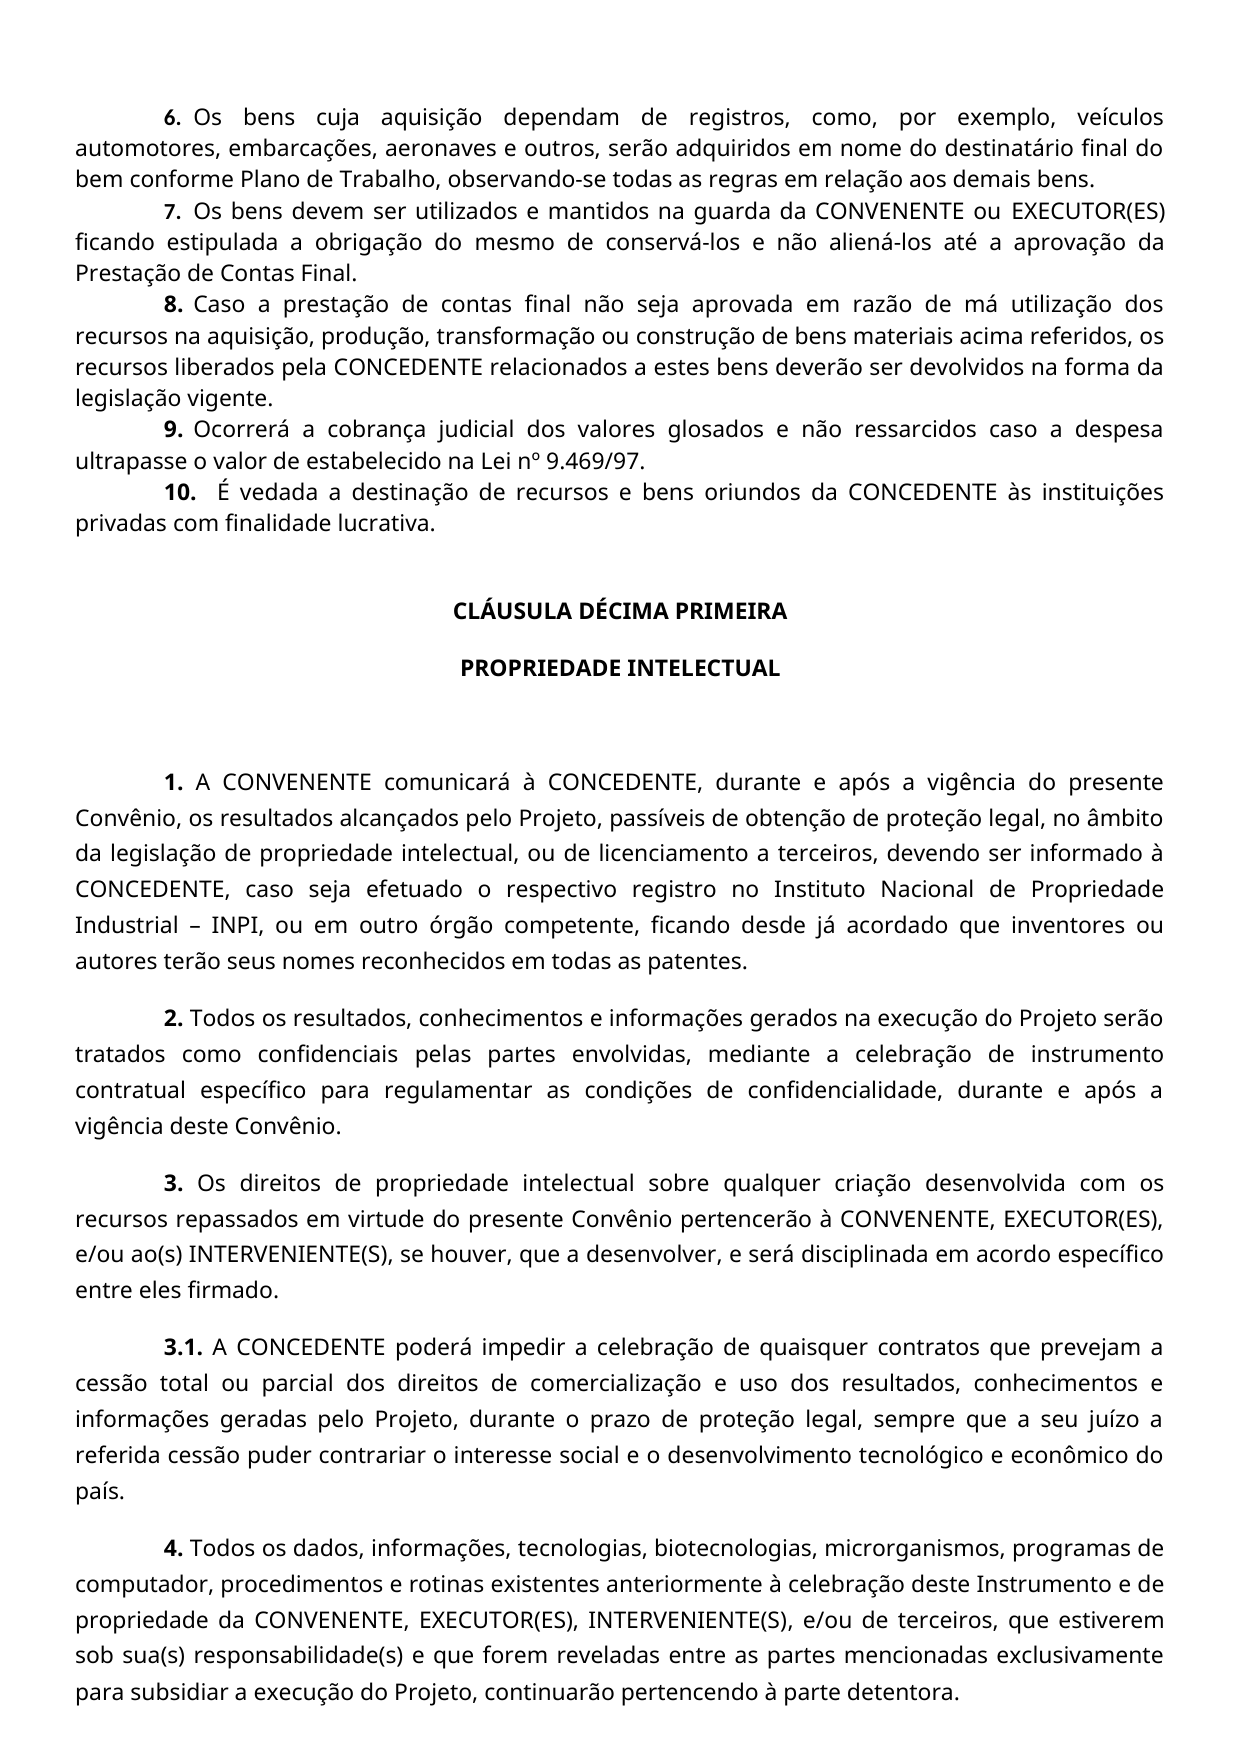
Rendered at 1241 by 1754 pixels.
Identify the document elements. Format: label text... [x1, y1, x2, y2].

list Caso a prestação de contas final não seja aprovada em razão de má utilização dos recursos na aquisição, produção, transformação ou construção de bens materiais acima referidos, os recursos liberados pela CONCEDENTE relacionados a estes bens deverão ser devolvidos na forma da legislação vigente. [75, 288, 1165, 413]
list Os bens cuja aquisição dependam de registros, como, por exemplo, veículos automotores, embarcações, aeronaves e outros, serão adquiridos em nome do destinatário final do bem conforme Plano de Trabalho, observando-se todas as regras em relação aos demais bens. [75, 101, 1165, 195]
list Ocorrerá a cobrança judicial dos valores glosados e não ressarcidos caso a despesa ultrapasse o valor de estabelecido na Lei nº 9.469/97. [75, 413, 1165, 476]
text CLÁUSULA DÉCIMA PRIMEIRA [75, 595, 1165, 626]
list Os bens devem ser utilizados e mantidos na guarda da CONVENENTE ou EXECUTOR(ES) ficando estipulada a obrigação do mesmo de conservá-los e não aliená-los até a aprovação da Prestação de Contas Final. [75, 195, 1165, 288]
list É vedada a destinação de recursos e bens oriundos da CONCEDENTE às instituições privadas com finalidade lucrativa. [75, 476, 1165, 538]
text 3. Os direitos de propriedade intelectual sobre qualquer criação desenvolvida com os recursos repassados em virtude do presente Convênio pertencerão à CONVENENTE, EXECUTOR(ES), e/ou ao(s) INTERVENIENTE(S), se houver, que a desenvolver, e será disciplinada em acordo específico entre eles firmado. [75, 1167, 1165, 1306]
text PROPRIEDADE INTELECTUAL [75, 652, 1165, 683]
text 2. Todos os resultados, conhecimentos e informações gerados na execução do Projeto serão tratados como confidenciais pelas partes envolvidas, mediante a celebração de instrumento contratual específico para regulamentar as condições de confidencialidade, durante e após a vigência deste Convênio. [75, 1002, 1165, 1141]
text 1. A CONVENENTE comunicará à CONCEDENTE, durante e após a vigência do presente Convênio, os resultados alcançados pelo Projeto, passíveis de obtenção de proteção legal, no âmbito da legislação de propriedade intelectual, ou de licenciamento a terceiros, devendo ser informado à CONCEDENTE, caso seja efetuado o respectivo registro no Instituto Nacional de Propriedade Industrial – INPI, ou em outro órgão competente, ficando desde já acordado que inventores ou autores terão seus nomes reconhecidos em todas as patentes. [75, 766, 1165, 976]
text 3.1. A CONCEDENTE poderá impedir a celebração de quaisquer contratos que prevejam a cessão total ou parcial dos direitos de comercialização e uso dos resultados, conhecimentos e informações geradas pelo Projeto, durante o prazo de proteção legal, sempre que a seu juízo a referida cessão puder contrariar o interesse social e o desenvolvimento tecnológico e econômico do país. [75, 1331, 1165, 1506]
text 4. Todos os dados, informações, tecnologias, biotecnologias, microrganismos, programas de computador, procedimentos e rotinas existentes anteriormente à celebração deste Instrumento e de propriedade da CONVENENTE, EXECUTOR(ES), INTERVENIENTE(S), e/ou de terceiros, que estiverem sob sua(s) responsabilidade(s) e que forem reveladas entre as partes mencionadas exclusivamente para subsidiar a execução do Projeto, continuarão pertencendo à parte detentora. [75, 1532, 1165, 1707]
